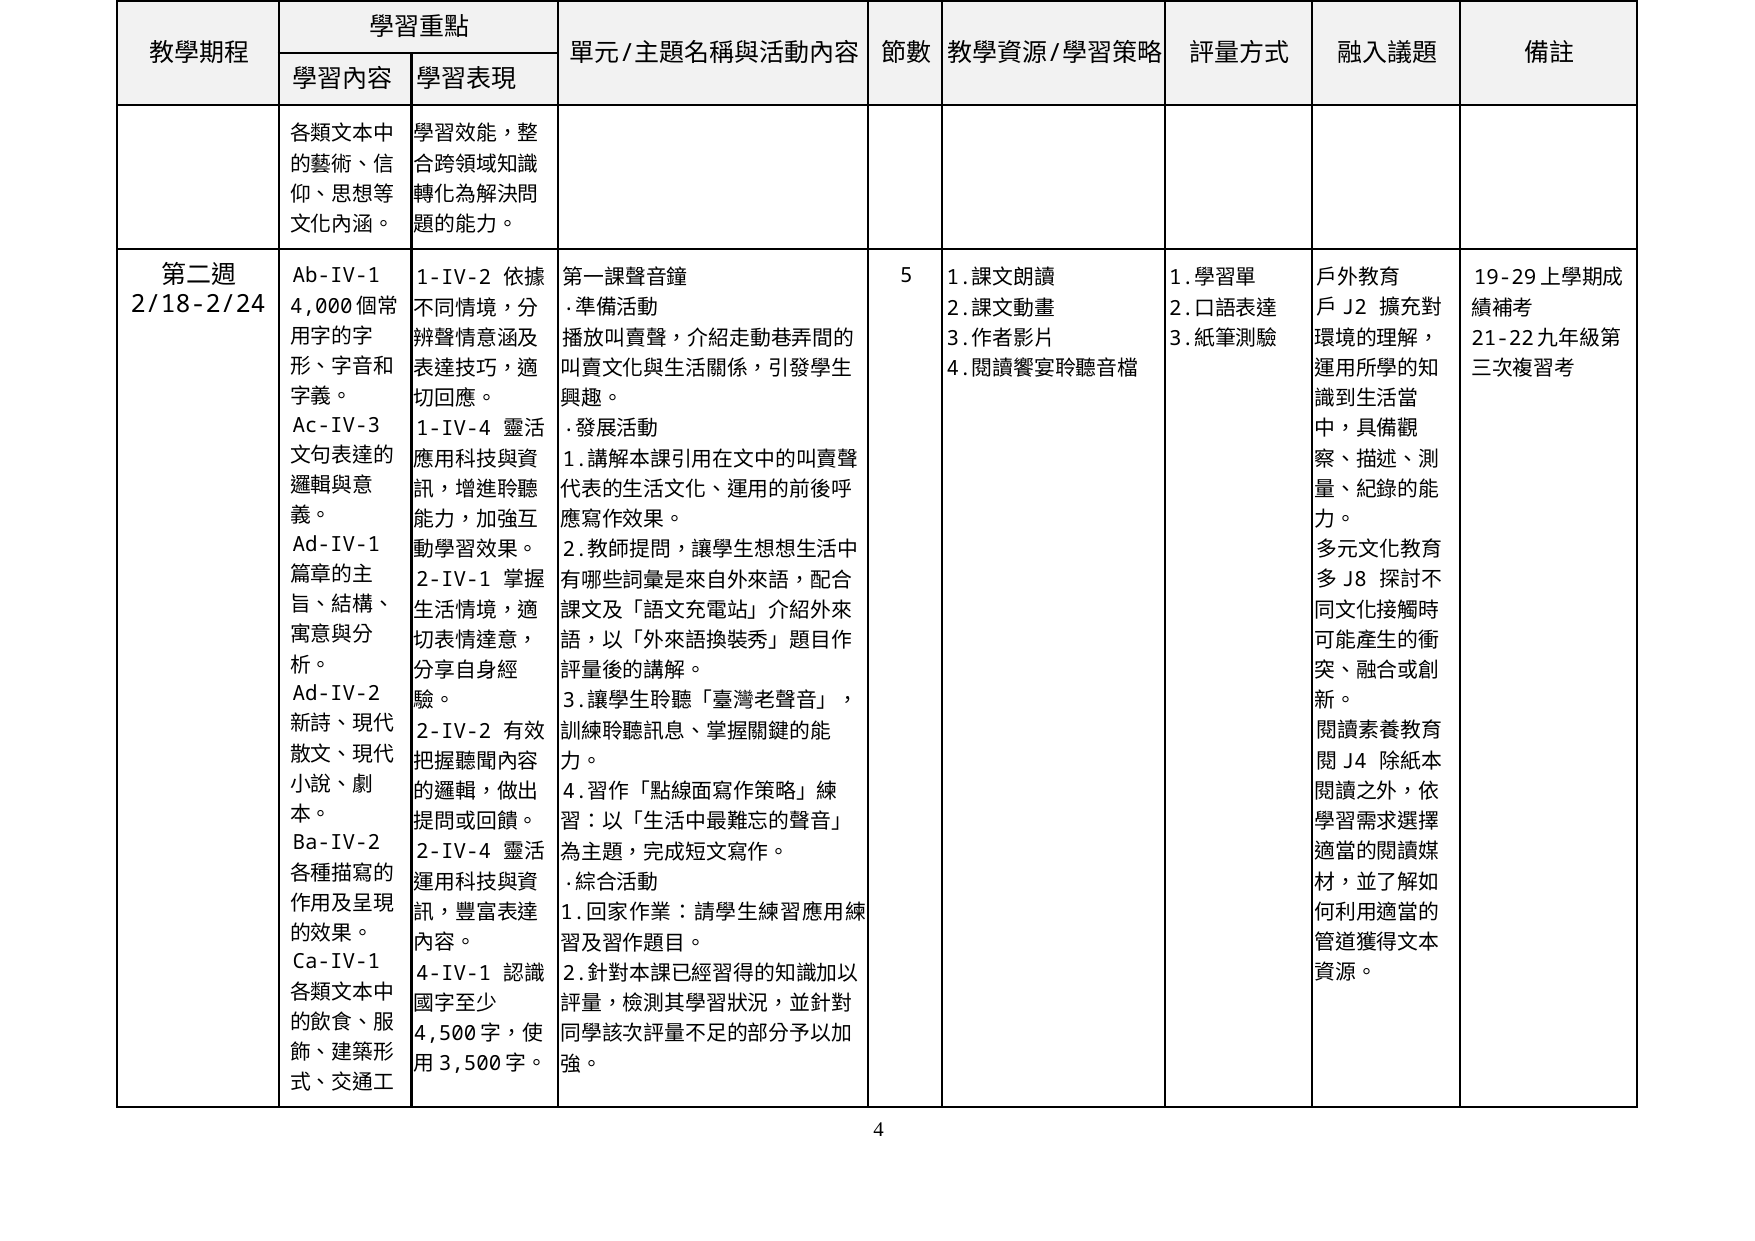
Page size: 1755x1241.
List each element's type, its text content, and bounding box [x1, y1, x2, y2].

table_header 教學資源/學習策略 [943, 2, 1164, 104]
table_cell 1.課文朗讀 2.課文動畫 3.作者影片 4.閱讀饗宴聆聽音檔 [943, 250, 1164, 1106]
table_cell 學習效能，整合跨領域知識轉化為解決問題的能力。 [413, 106, 557, 248]
table_cell 學習表現 [413, 54, 557, 104]
table_cell 第一課聲音鐘 ‧準備活動 播放叫賣聲，介紹走動巷弄間的叫賣文化與生活關係，引發學生興趣。 ‧發展活動 1.講解本課引用在文中的叫賣聲代表的生活文化、運用的前後呼應寫作效果。 2.教師提問，讓學生想想生活中有哪些詞彙是來自外來語，配合課文及「語文充電站」介紹外來語，以「外來語換裝秀」題目作評量後的講解。 3.讓學生聆聽「臺灣老聲音」，訓練聆聽訊息、掌握關鍵的能力。 4.習作「點線面寫作策略」練習：以「生活中最難忘的聲音」為主題，完成短文寫作。 ‧綜合活動 1.回家作業：請學生練習應用練習及習作題目。 2.針對本課已經習得的知識加以評量，檢測其學習狀況，並針對同學該次評量不足的部分予以加強。 [559, 250, 867, 1106]
table_cell 19-29上學期成績補考 21-22九年級第三次複習考 [1461, 250, 1636, 1106]
table_header 教學期程 [118, 2, 278, 104]
table_cell 戶外教育 戶J2 擴充對環境的理解，運用所學的知識到生活當中，具備觀察、描述、測量、紀錄的能力。 多元文化教育 多J8 探討不同文化接觸時可能產生的衝突、融合或創新。 閱讀素養教育 閱J4 除紙本閱讀之外，依學習需求選擇適當的閱讀媒材，並了解如何利用適當的管道獲得文本資源。 [1313, 250, 1459, 1106]
table_header 備註 [1461, 2, 1636, 104]
table_header 學習重點 [280, 2, 557, 52]
table_cell 5 [869, 250, 941, 1106]
table_cell [559, 106, 867, 248]
table_cell [118, 106, 278, 248]
table_header 節數 [869, 2, 941, 104]
table_cell 1-IV-2 依據不同情境，分辨聲情意涵及表達技巧，適切回應。 1-IV-4 靈活應用科技與資訊，增進聆聽能力，加強互動學習效果。 2-IV-1 掌握生活情境，適切表情達意，分享自身經驗。 2-IV-2 有效把握聽聞內容的邏輯，做出提問或回饋。 2-IV-4 靈活運用科技與資訊，豐富表達內容。 4-IV-1 認識國字至少4,500字，使用3,500字。 [413, 250, 557, 1106]
table_cell 1.學習單 2.口語表達 3.紙筆測驗 [1166, 250, 1311, 1106]
table_header 融入議題 [1313, 2, 1459, 104]
table_header 單元/主題名稱與活動內容 [559, 2, 867, 104]
table_cell [869, 106, 941, 248]
table_cell [1166, 106, 1311, 248]
table_header 評量方式 [1166, 2, 1311, 104]
table_cell [1461, 106, 1636, 248]
table_cell Ab-IV-1 4,000個常用字的字形、字音和字義。 Ac-IV-3 文句表達的邏輯與意義。 Ad-IV-1 篇章的主旨、結構、寓意與分析。 Ad-IV-2 新詩、現代散文、現代小說、劇本。 Ba-IV-2 各種描寫的作用及呈現的效果。 Ca-IV-1 各類文本中的飲食、服飾、建築形式、交通工 [280, 250, 410, 1106]
table_cell [943, 106, 1164, 248]
table_cell 學習內容 [280, 54, 410, 104]
table_cell [1313, 106, 1459, 248]
table_cell 各類文本中的藝術、信仰、思想等文化內涵。 [280, 106, 410, 248]
table_cell 第二週 2/18-2/24 [118, 250, 278, 1106]
